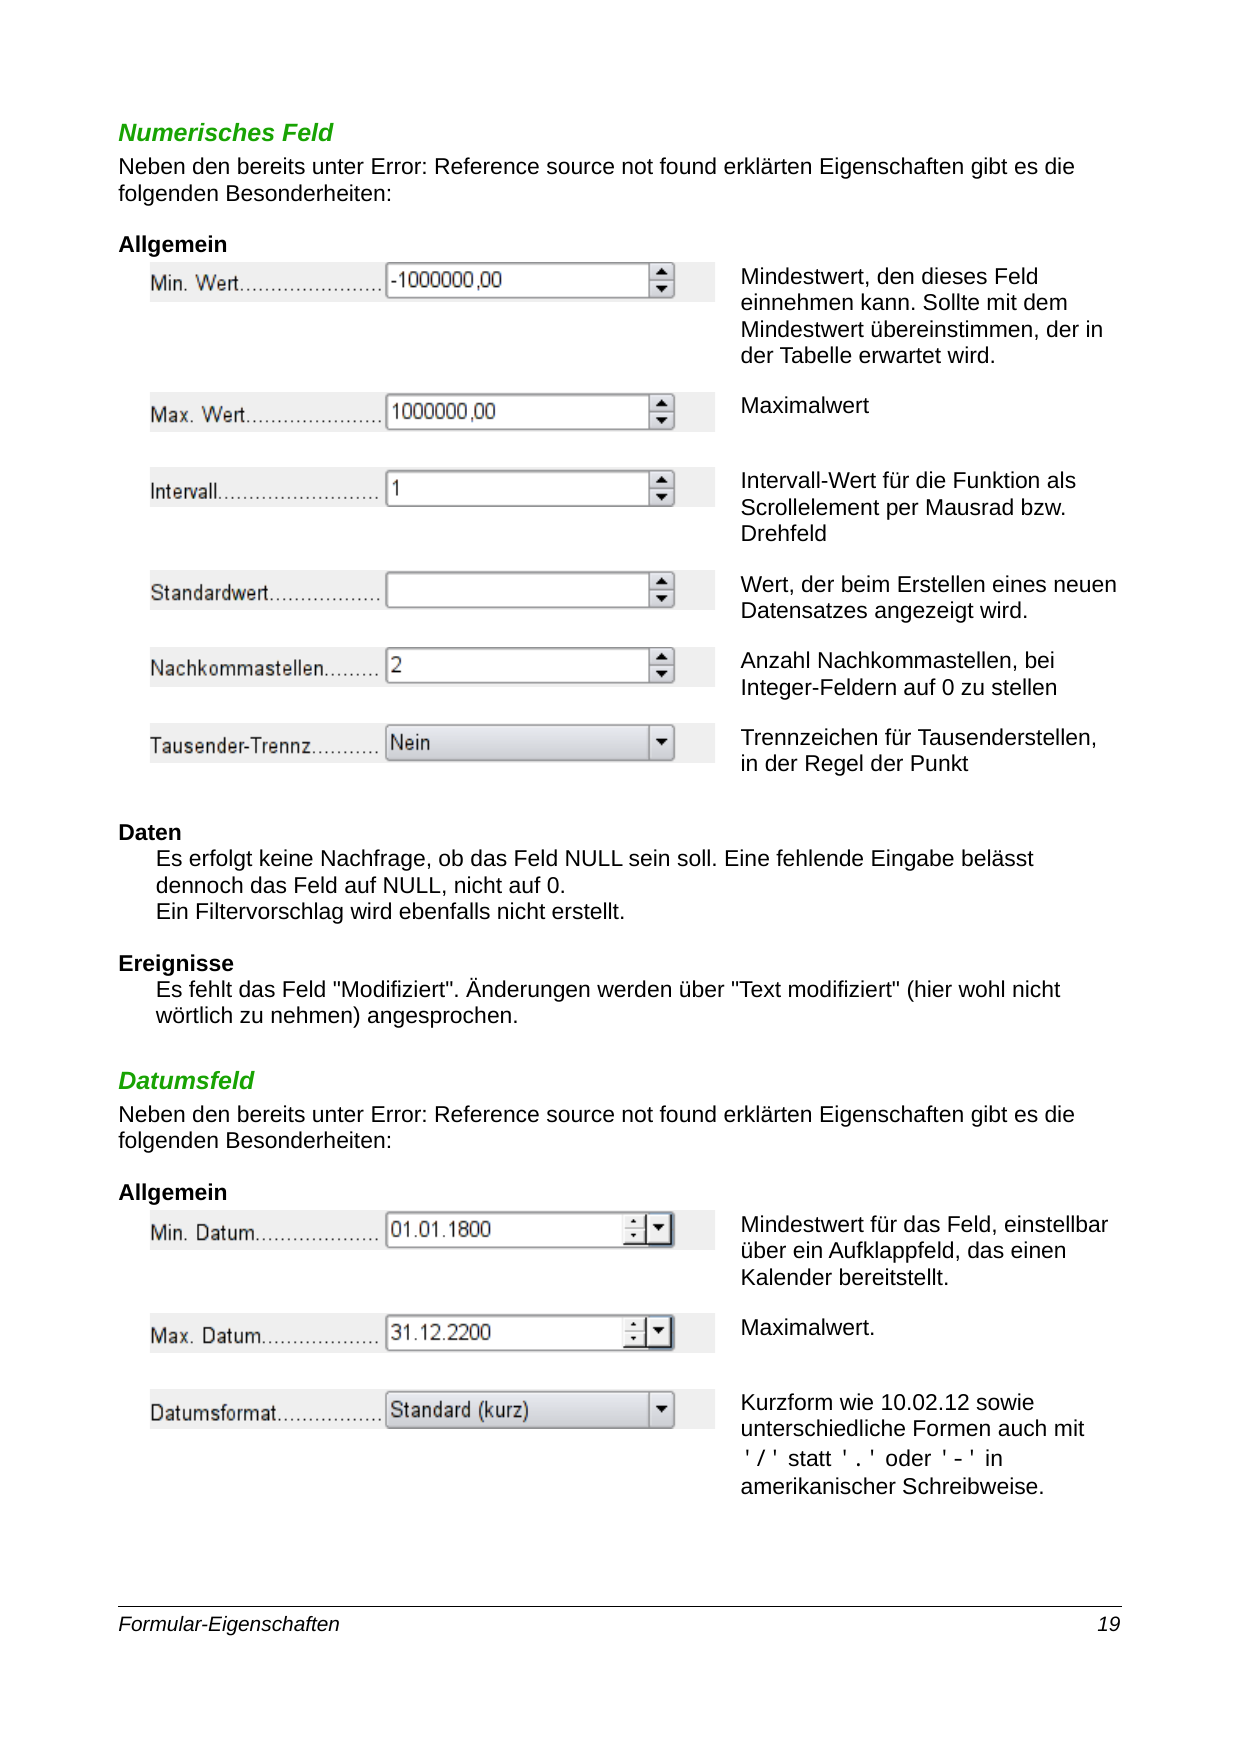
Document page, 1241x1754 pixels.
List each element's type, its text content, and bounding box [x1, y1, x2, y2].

table_cell [144, 387, 734, 462]
picture [149, 723, 716, 763]
table_cell [144, 468, 734, 565]
table_cell [144, 641, 734, 718]
table_header Mindestwert für das Feld, einstellbar über ein Aufklappfeld, das einen Kalender bereitstellt. [735, 1205, 1124, 1308]
table_cell [144, 718, 734, 795]
table_cell Kurzform wie 10.02.12 sowie unterschiedliche Formen auch mit '/' statt '.' oder '-' in amerikanischer Schreibweise. [735, 1383, 1124, 1518]
table_cell Trennzeichen für Tausenderstellen, in der Regel der Punkt [735, 718, 1124, 795]
table_cell [144, 565, 734, 609]
table_cell Maximalwert. [735, 1308, 1124, 1383]
table_cell [144, 610, 734, 641]
table_header [144, 1205, 734, 1308]
table_cell [144, 1383, 734, 1518]
table_cell Intervall-Wert für die Funktion als Scrollelement per Mausrad bzw. Drehfeld [735, 462, 1124, 565]
subtitle Numerisches Feld [118, 118, 1122, 147]
picture [149, 647, 716, 687]
text Neben den bereits unter Standardeinstellungen vieler Kontrollfelder erklärten Eigenschaften gibt es die folgenden Besonderheiten: [118, 153, 1122, 206]
table_cell Maximalwert [735, 387, 1124, 462]
table_header Mindestwert, den dieses Feld einnehmen kann. Sollte mit dem Mindestwert übereinstimmen, der in der Tabelle erwartet wird. [735, 257, 1124, 387]
picture [149, 262, 716, 302]
picture [149, 570, 716, 610]
picture [149, 392, 716, 432]
picture [149, 1210, 716, 1250]
text Es fehlt das Feld "Modifiziert". Änderungen werden über "Text modifiziert" (hier wohl nicht wörtlich zu nehmen) angesprochen. [156, 976, 1122, 1028]
list Allgemein [118, 231, 1122, 257]
table_cell Wert, der beim Erstellen eines neuen Datensatzes angezeigt wird. [735, 565, 1124, 641]
subtitle Datumsfeld [118, 1066, 1122, 1095]
list Daten [118, 819, 1122, 845]
table_header [144, 257, 734, 387]
picture [149, 467, 716, 507]
table_cell [144, 1308, 734, 1383]
table_cell [144, 462, 734, 467]
table_cell Anzahl Nachkommastellen, bei Integer-Feldern auf 0 zu stellen [735, 641, 1124, 718]
text Es erfolgt keine Nachfrage, ob das Feld NULL sein soll. Eine fehlende Eingabe belässt dennoch das Feld auf NULL, nicht auf 0. Ein Filtervorschlag wird ebenfalls nicht erstellt. [156, 845, 1122, 924]
list Ereignisse [118, 949, 1122, 976]
list Allgemein [118, 1179, 1122, 1205]
picture [149, 1313, 716, 1353]
picture [149, 1389, 716, 1429]
text Neben den bereits unter Standardeinstellungen vieler Kontrollfelder erklärten Eigenschaften gibt es die folgenden Besonderheiten: [118, 1101, 1122, 1154]
